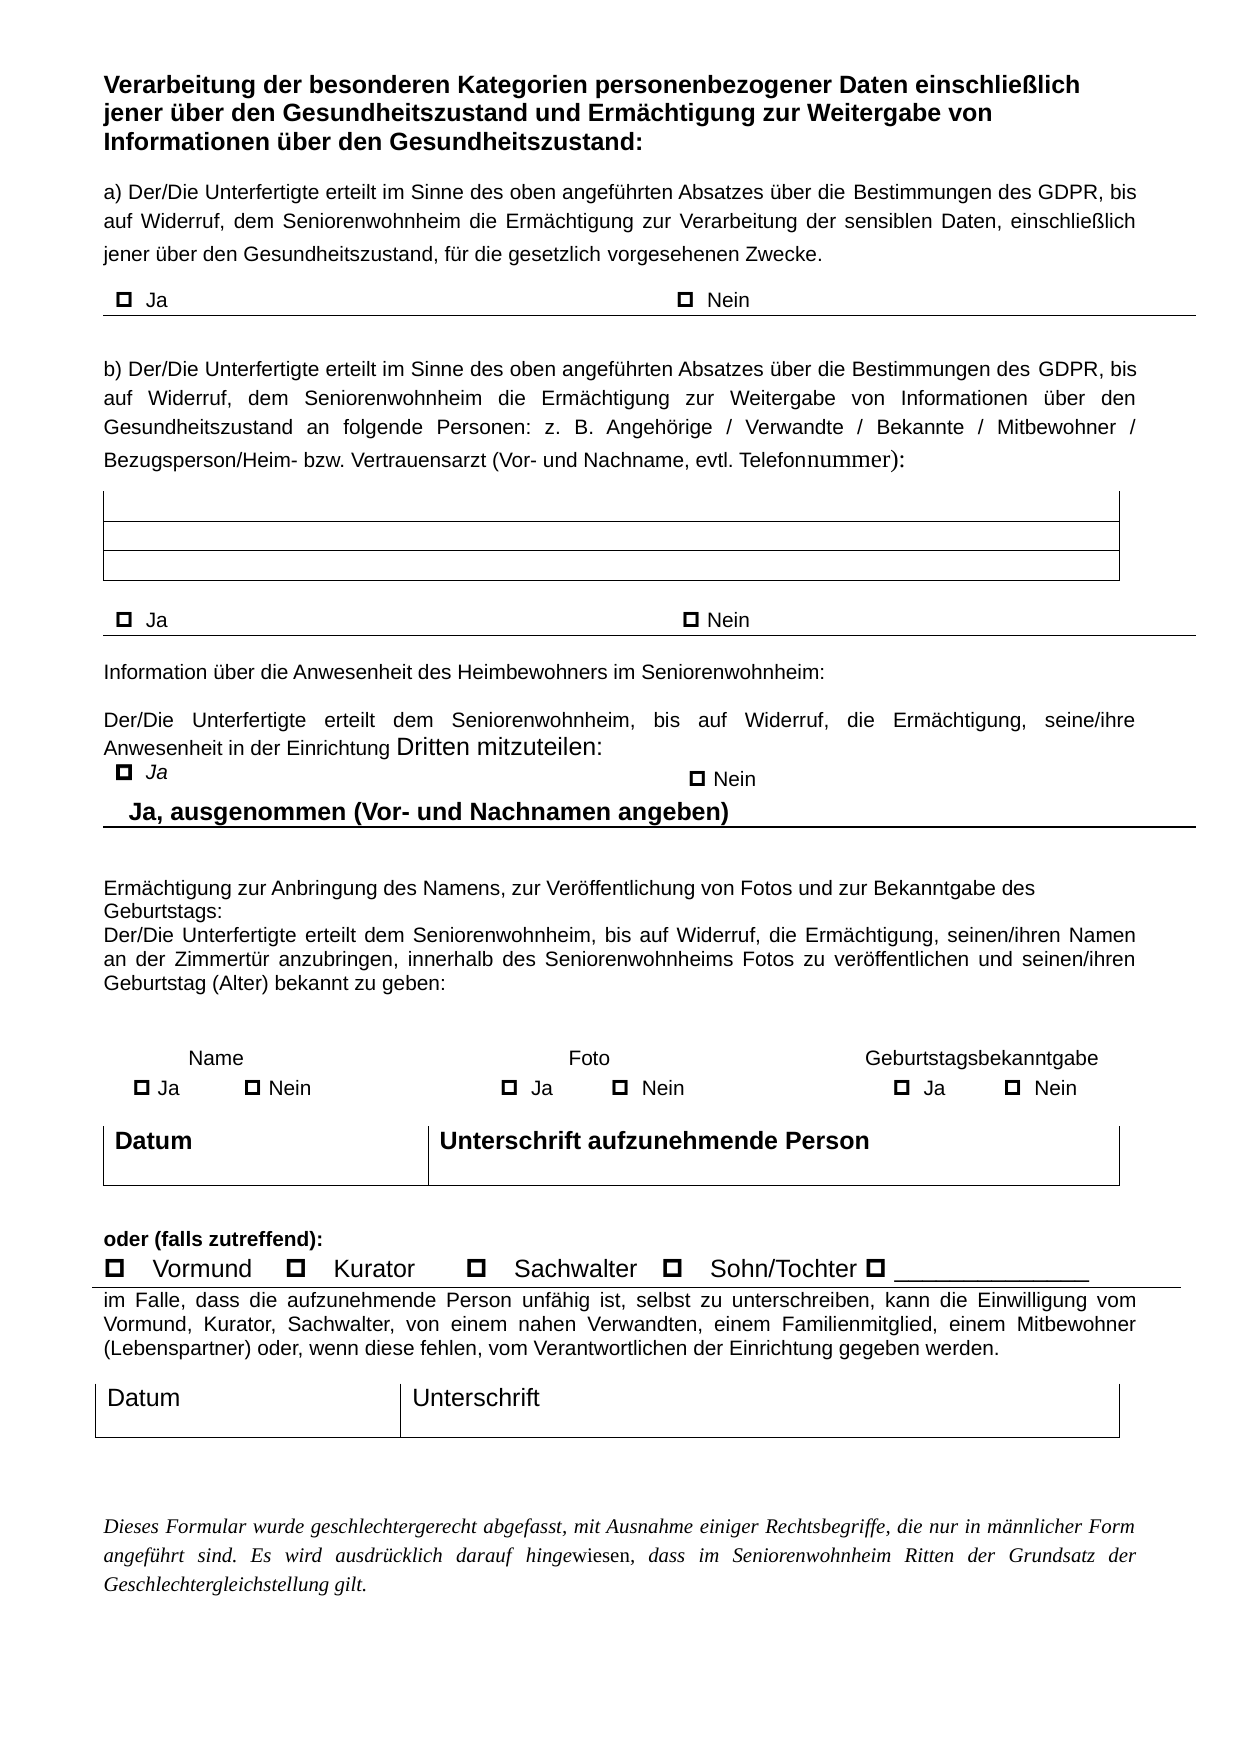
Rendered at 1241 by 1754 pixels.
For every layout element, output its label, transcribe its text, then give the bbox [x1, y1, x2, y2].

table_cell [703, 1073, 845, 1102]
table_cell  Ja  Nein [103, 1073, 328, 1102]
table_cell [104, 522, 1119, 550]
text im Falle, dass die aufzunehmende Person unfähig ist, selbst zu unterschreiben, kann die Einwilligung vom Vormund, Kurator, Sachwalter, von einem nahen Verwandten, einem Familienmitglied, einem Mitbewohner (Lebenspartner) oder, wenn diese fehlen, vom Verantwortlichen der Einrichtung gegeben werden. [103, 1288, 1137, 1359]
table_header  [273, 1251, 322, 1287]
table_cell [871, 797, 1196, 826]
table_cell  Ja  Nein [845, 1073, 1118, 1102]
text Verarbeitung der besonderen Kategorien personenbezogener Daten einschließlich jener über den Gesundheitszustand und Ermächtigung zur Weitergabe von Informationen über den Gesundheitszustand: [103, 69, 1137, 156]
table_header Vormund [141, 1251, 273, 1287]
text a) Der/Die Unterfertigte erteilt im Sinne des oben angeführten Absatzes über die Bestimmungen des GDPR, bis auf Widerruf, dem Seniorenwohnheim die Ermächtigung zur Verarbeitung der sensiblen Daten, einschließlich jener über den Gesundheitszustand, für die gesetzlich vorgesehenen Zwecke. [103, 180, 1137, 267]
table_header  Nein [665, 605, 1196, 634]
text Der/Die Unterfertigte erteilt dem Seniorenwohnheim, bis auf Widerruf, die Ermächtigung, seine/ihre Anwesenheit in der Einrichtung Dritten mitzuteilen: [103, 707, 1137, 760]
table_cell Ja, ausgenommen (Vor- und Nachnamen angeben) [103, 797, 871, 826]
text oder (falls zutreffend): [103, 1227, 1137, 1251]
subtitle Dieses Formular wurde geschlechtergerecht abgefasst, mit Ausnahme einiger Rechtsbegriffe, die nur in männlicher Form angeführt sind. Es wird ausdrücklich darauf hingewiesen, dass im Seniorenwohnheim Ritten der Grundsatz der Geschlechtergleichstellung gilt. [103, 1514, 1137, 1596]
table_header Sachwalter [503, 1251, 650, 1287]
table_header Foto [475, 1043, 703, 1073]
text Information über die Anwesenheit des Heimbewohners im Seniorenwohnheim: [103, 659, 1137, 683]
table_header  Ja [103, 605, 197, 634]
text b) Der/Die Unterfertigte erteilt im Sinne des oben angeführten Absatzes über die Bestimmungen des GDPR, bis auf Widerruf, dem Seniorenwohnheim die Ermächtigung zur Weitergabe von Informationen über den Gesundheitszustand an folgende Personen: z. B. Angehörige / Verwandte / Bekannte / Mitbewohner / Bezugsperson/Heim- bzw. Vertrauensarzt (Vor- und Nachname, evtl. Telefonnummer): [103, 357, 1137, 473]
text Ermächtigung zur Anbringung des Namens, zur Veröffentlichung von Fotos und zur Bekanntgabe des Geburtstags: [103, 875, 1137, 923]
table_header Unterschrift aufzunehmende Person [429, 1126, 1119, 1185]
table_cell [104, 551, 1119, 580]
table_header  Ja [103, 285, 197, 315]
table_header Datum [104, 1126, 428, 1185]
table_header  Nein [665, 285, 1196, 315]
table_header Unterschrift [401, 1384, 1119, 1437]
table_header Kurator [322, 1251, 454, 1287]
text Der/Die Unterfertigte erteilt dem Seniorenwohnheim, bis auf Widerruf, die Ermächtigung, seinen/ihren Namen an der Zimmertür anzubringen, innerhalb des Seniorenwohnheims Fotos zu veröffentlichen und seinen/ihren Geburtstag (Alter) bekannt zu geben: [103, 923, 1137, 995]
table_cell  Ja  Nein [475, 1073, 703, 1102]
table_cell [328, 1073, 475, 1102]
table_header [104, 491, 1119, 521]
table_header  [92, 1251, 141, 1287]
table_header Name [103, 1043, 328, 1073]
table_header Sohn/Tochter  ______________ [699, 1251, 1181, 1287]
table_header  Ja [103, 760, 197, 797]
table_header [703, 1043, 845, 1073]
table_header [197, 285, 664, 315]
table_header  [650, 1251, 699, 1287]
table_header [328, 1043, 475, 1073]
table_header [197, 605, 664, 634]
table_header  [454, 1251, 503, 1287]
table_header Datum [96, 1384, 400, 1437]
table_header [197, 760, 671, 797]
table_header Geburtstagsbekanntgabe [845, 1043, 1118, 1073]
table_header  Nein [671, 760, 1196, 797]
